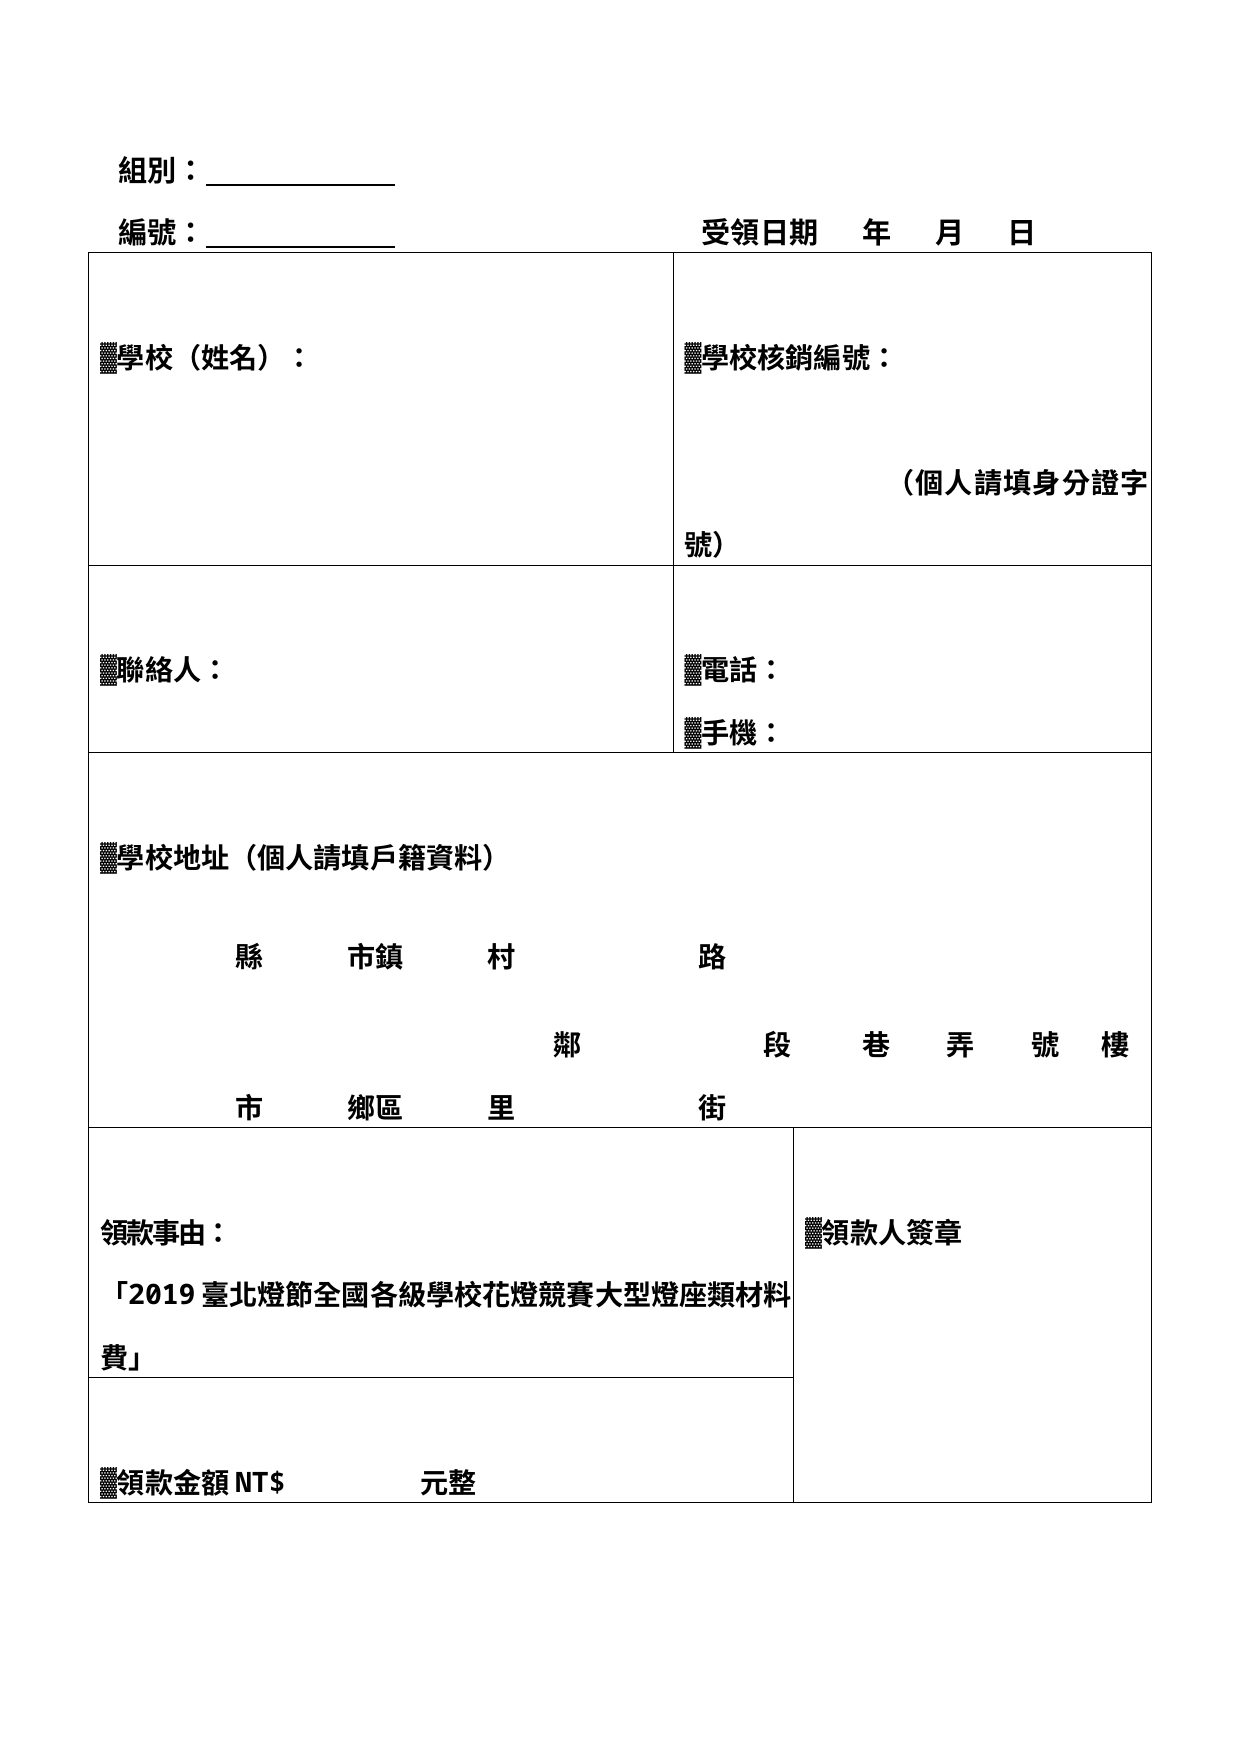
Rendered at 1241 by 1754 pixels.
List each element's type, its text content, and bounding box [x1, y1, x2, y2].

table_header ▓學校核銷編號： （個人請填身分證字號） [674, 253, 1151, 564]
table_cell ▓領款人簽章 [794, 1128, 1151, 1502]
table_cell 領款事由： 「2019臺北燈節全國各級學校花燈競賽大型燈座類材料費」 [89, 1128, 793, 1377]
table_header ▓學校（姓名）： [89, 253, 673, 564]
table_cell ▓領款金額NT$ 元整 [89, 1378, 793, 1502]
table_cell ▓聯絡人： [89, 566, 673, 752]
table_cell ▓電話： ▓手機： [674, 566, 1151, 752]
table_cell ▓學校地址（個人請填戶籍資料） 縣 市鎮 村 路 鄰 段 巷 弄 號 樓 市 鄉區 里 街 [89, 753, 1151, 1127]
text 編號： 受領日期 年 月 日 [118, 189, 1168, 252]
text 組別： [118, 127, 1122, 189]
